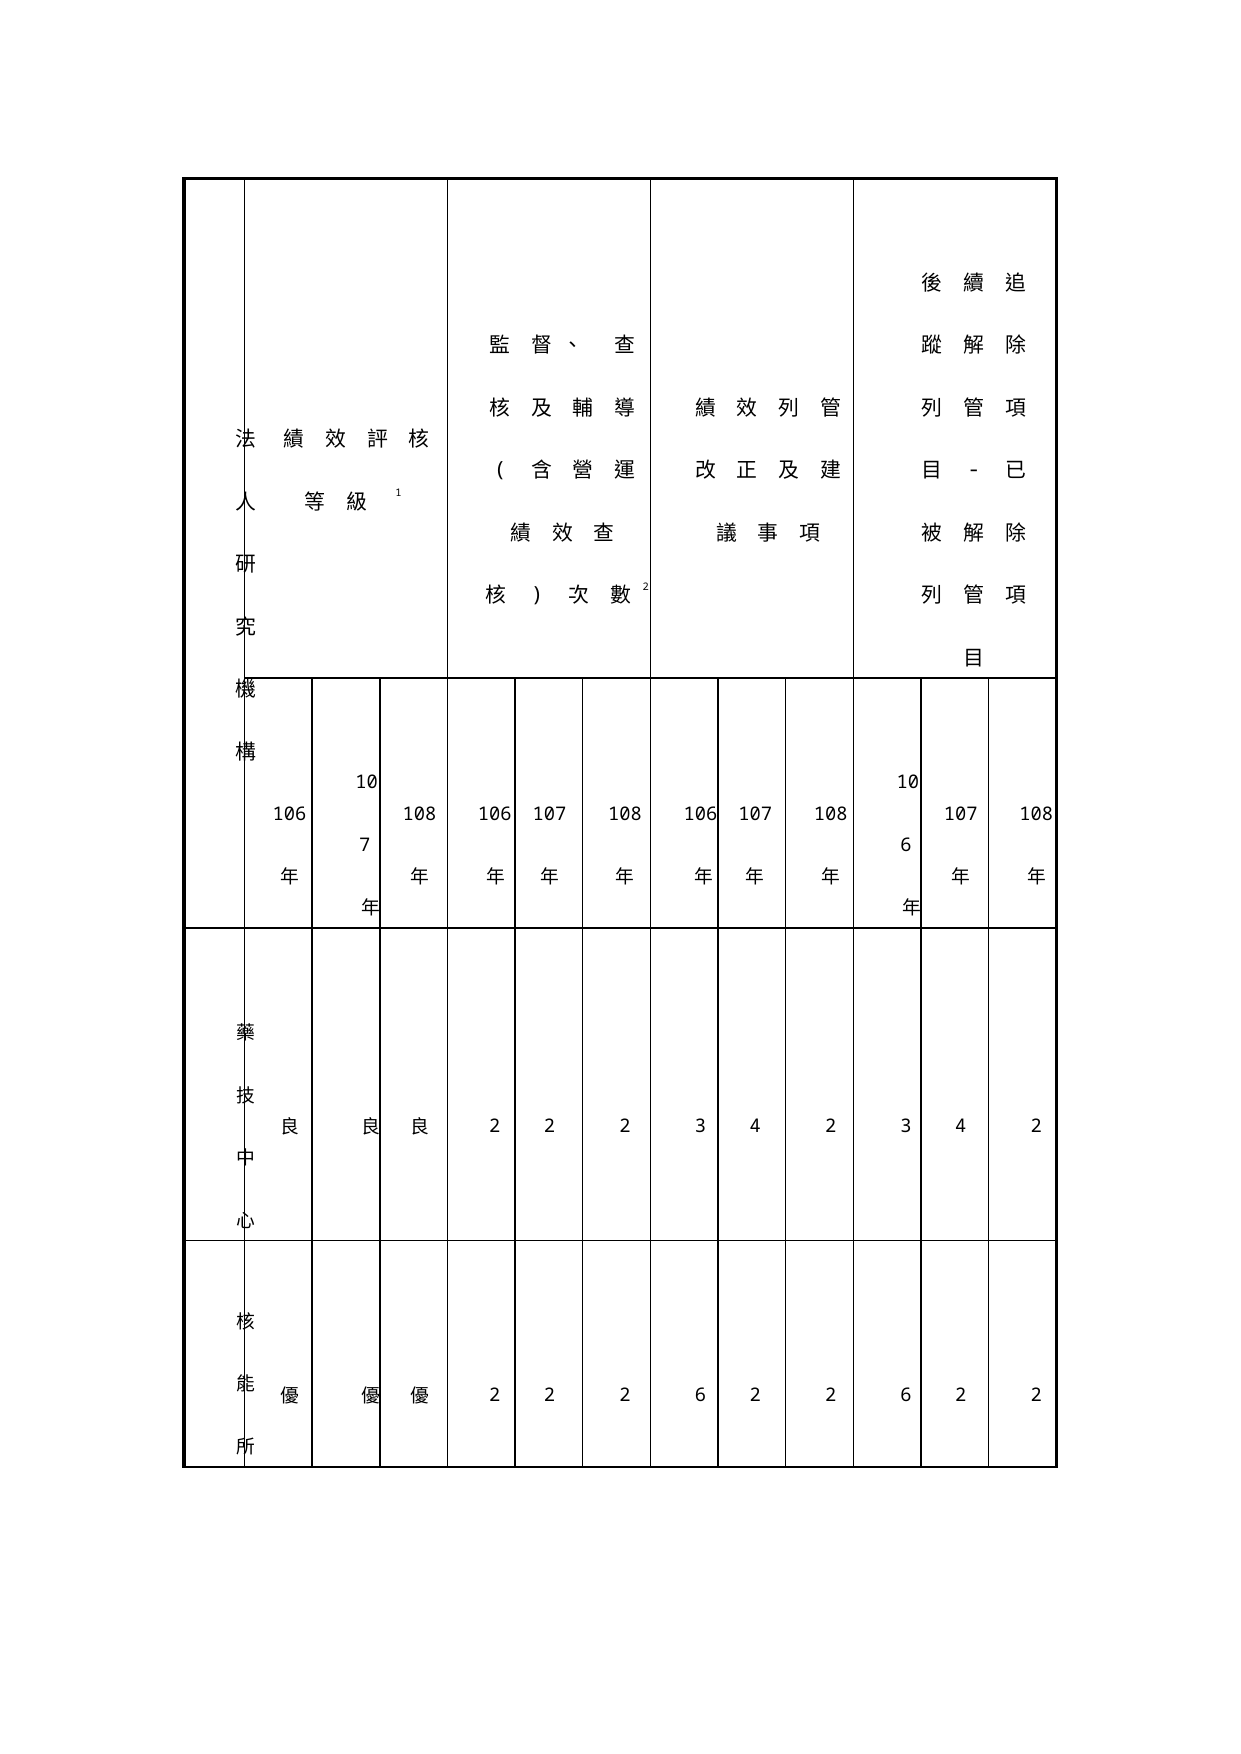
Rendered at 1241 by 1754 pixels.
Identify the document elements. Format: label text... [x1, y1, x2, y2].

table_cell 2 [989, 929, 1055, 1240]
table_cell 6 [651, 1241, 717, 1466]
table_cell 優 [381, 1241, 447, 1466]
table_header 法人研究機構 [186, 180, 244, 927]
table_cell 6 [854, 1241, 920, 1466]
table_cell 2 [516, 1241, 582, 1466]
table_cell 107年 [313, 679, 379, 927]
table_header 績效列管改正及建議事項 [651, 180, 853, 677]
table_cell 核能所 [186, 1241, 244, 1466]
table_header 後續追蹤解除列管項目-已被解除列管項目 [854, 180, 1055, 677]
table_cell 優 [313, 1241, 379, 1466]
table_cell 3 [854, 929, 920, 1240]
table_cell 108年 [989, 679, 1055, 927]
table_cell 2 [583, 1241, 650, 1466]
table_cell 優 [245, 1241, 311, 1466]
table_cell 107年 [719, 679, 785, 927]
table_cell 良 [313, 929, 379, 1240]
table_cell 2 [719, 1241, 785, 1466]
table_cell 108年 [381, 679, 447, 927]
table_cell 良 [245, 929, 311, 1240]
table_cell 106年 [448, 679, 514, 927]
table_cell 4 [719, 929, 785, 1240]
table_cell 4 [922, 929, 988, 1240]
table_cell 2 [989, 1241, 1055, 1466]
table_cell 2 [448, 1241, 514, 1466]
table_cell 2 [448, 929, 514, 1240]
table_cell 2 [786, 929, 853, 1240]
table_cell 108年 [786, 679, 853, 927]
table_header 績效評核等級1 [245, 180, 447, 677]
table_cell 2 [786, 1241, 853, 1466]
table_cell 108年 [583, 679, 650, 927]
table_cell 106年 [854, 679, 920, 927]
table_cell 2 [583, 929, 650, 1240]
table_header 監督、查核及輔導(含營運績效查核)次數2 [448, 180, 650, 677]
table_cell 2 [516, 929, 582, 1240]
table_cell 2 [922, 1241, 988, 1466]
table_cell 良 [381, 929, 447, 1240]
table_cell 藥技中心 [186, 929, 244, 1240]
table_cell 107年 [516, 679, 582, 927]
table_cell 106年 [651, 679, 717, 927]
table_cell 106年 [245, 679, 311, 927]
table_cell 3 [651, 929, 717, 1240]
table_cell 107年 [922, 679, 988, 927]
